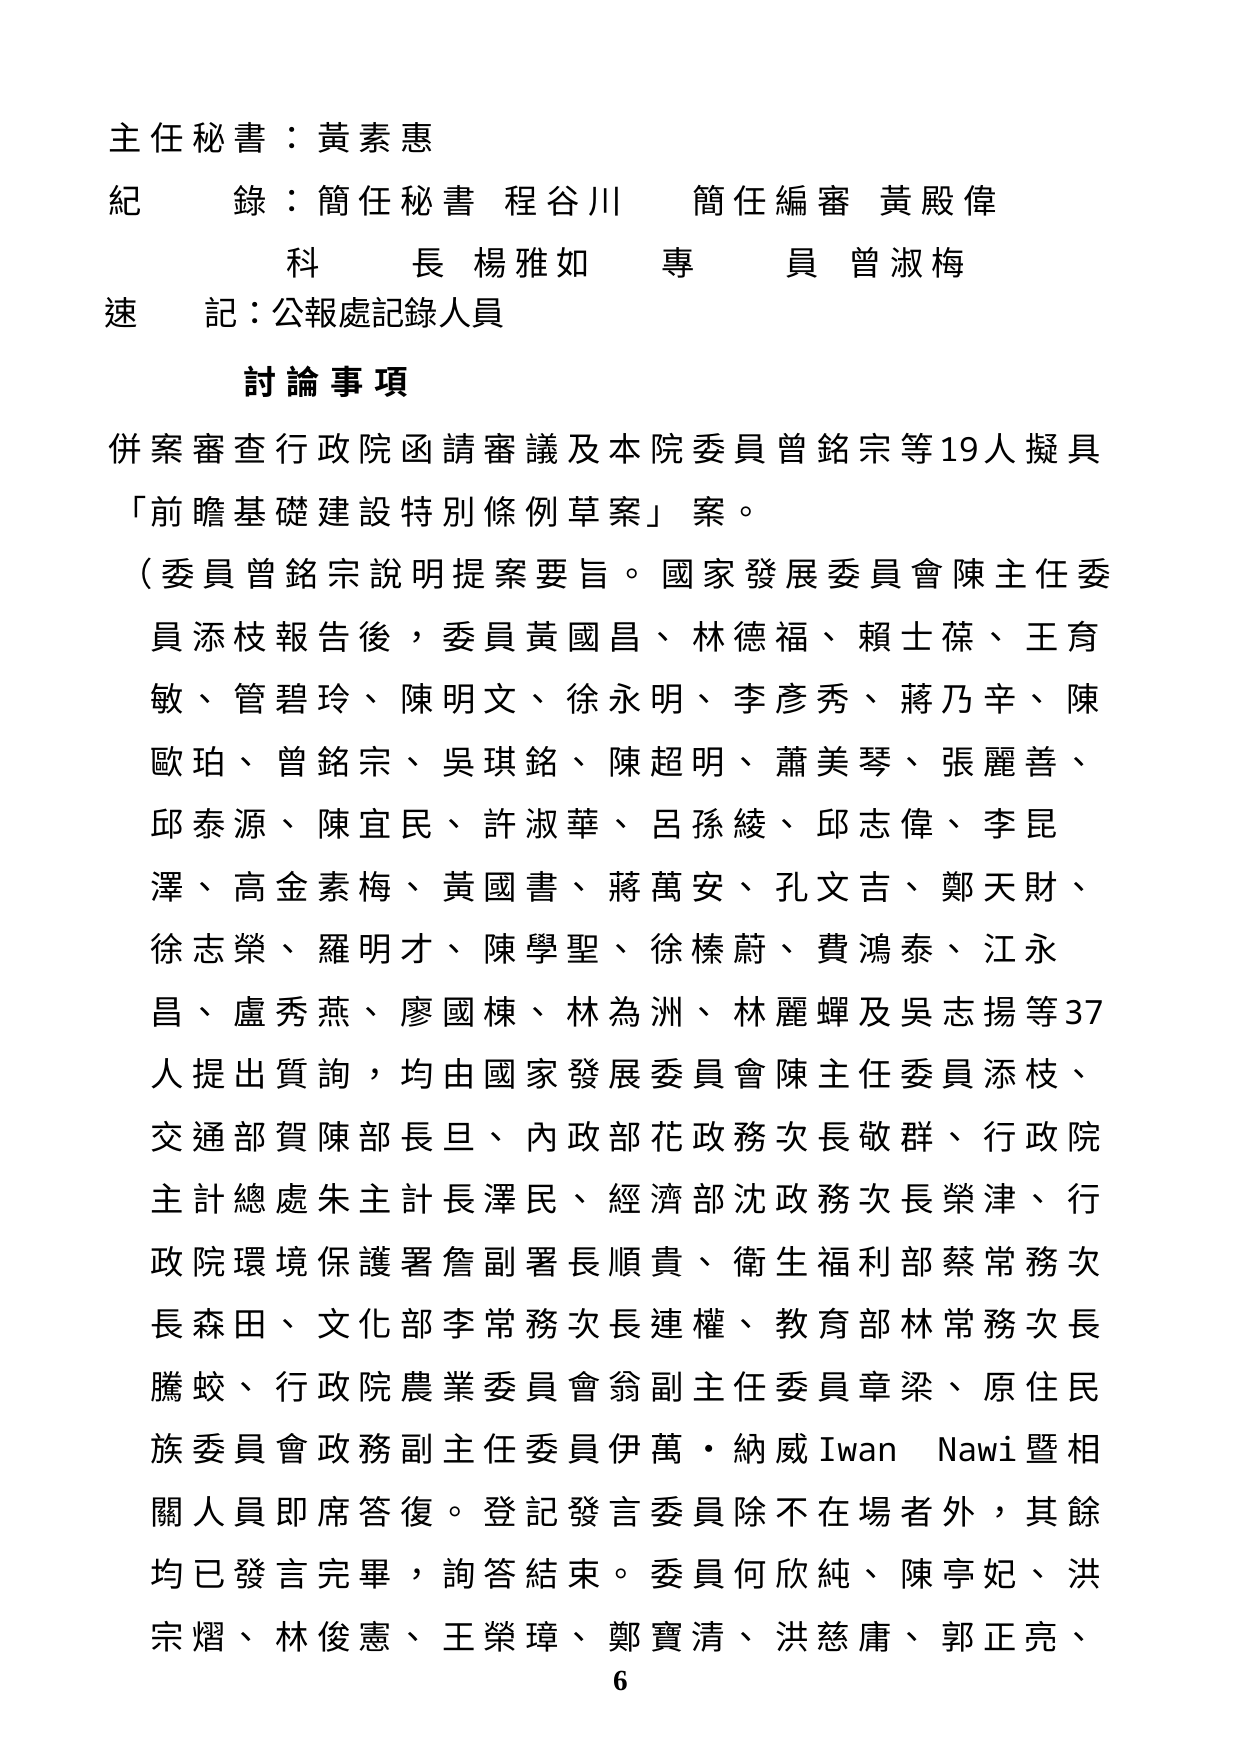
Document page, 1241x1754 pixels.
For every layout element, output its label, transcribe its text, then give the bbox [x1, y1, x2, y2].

text 主任秘書：黃素惠 [104, 94, 1106, 157]
text 科 長 楊雅如 專 員 曾淑梅 [274, 219, 1136, 282]
text 速 記：公報處記錄人員 [104, 282, 1136, 336]
text （委員曾銘宗說明提案要旨。國家發展委員會陳主任委員添枝報告後，委員黃國昌、林德福、賴士葆、王育敏、管碧玲、陳明文、徐永明、李彥秀、蔣乃辛、陳歐珀、曾銘宗、吳琪銘、陳超明、蕭美琴、張麗善、邱泰源、陳宜民、許淑華、呂孫綾、邱志偉、李昆澤、高金素梅、黃國書、蔣萬安、孔文吉、鄭天財、徐志榮、羅明才、陳學聖、徐榛蔚、費鴻泰、江永昌、盧秀燕、廖國棟、林為洲、林麗蟬及吳志揚等37人提出質詢，均由國家發展委員會陳主任委員添枝、交通部賀陳部長旦、內政部花政務次長敬群、行政院主計總處朱主計長澤民、經濟部沈政務次長榮津、行政院環境保護署詹副署長順貴、衛生福利部蔡常務次長森田、文化部李常務次長連權、教育部林常務次長騰蛟、行政院農業委員會翁副主任委員章梁、原住民族委員會政務副主任委員伊萬‧納威Iwan Nawi暨相關人員即席答復。登記發言委員除不在場者外，其餘均已發言完畢，詢答結束。委員何欣純、陳亭妃、洪宗熠、林俊憲、王榮璋、鄭寶清、洪慈庸、郭正亮、 [106, 531, 1136, 1656]
text 紀 錄：簡任秘書 程谷川 簡任編審 黃殿偉 [104, 157, 1136, 219]
text 併案審查行政院函請審議及本院委員曾銘宗等19人擬具「前瞻基礎建設特別條例草案」案。 [104, 406, 1136, 531]
text 討論事項 [243, 351, 1136, 406]
